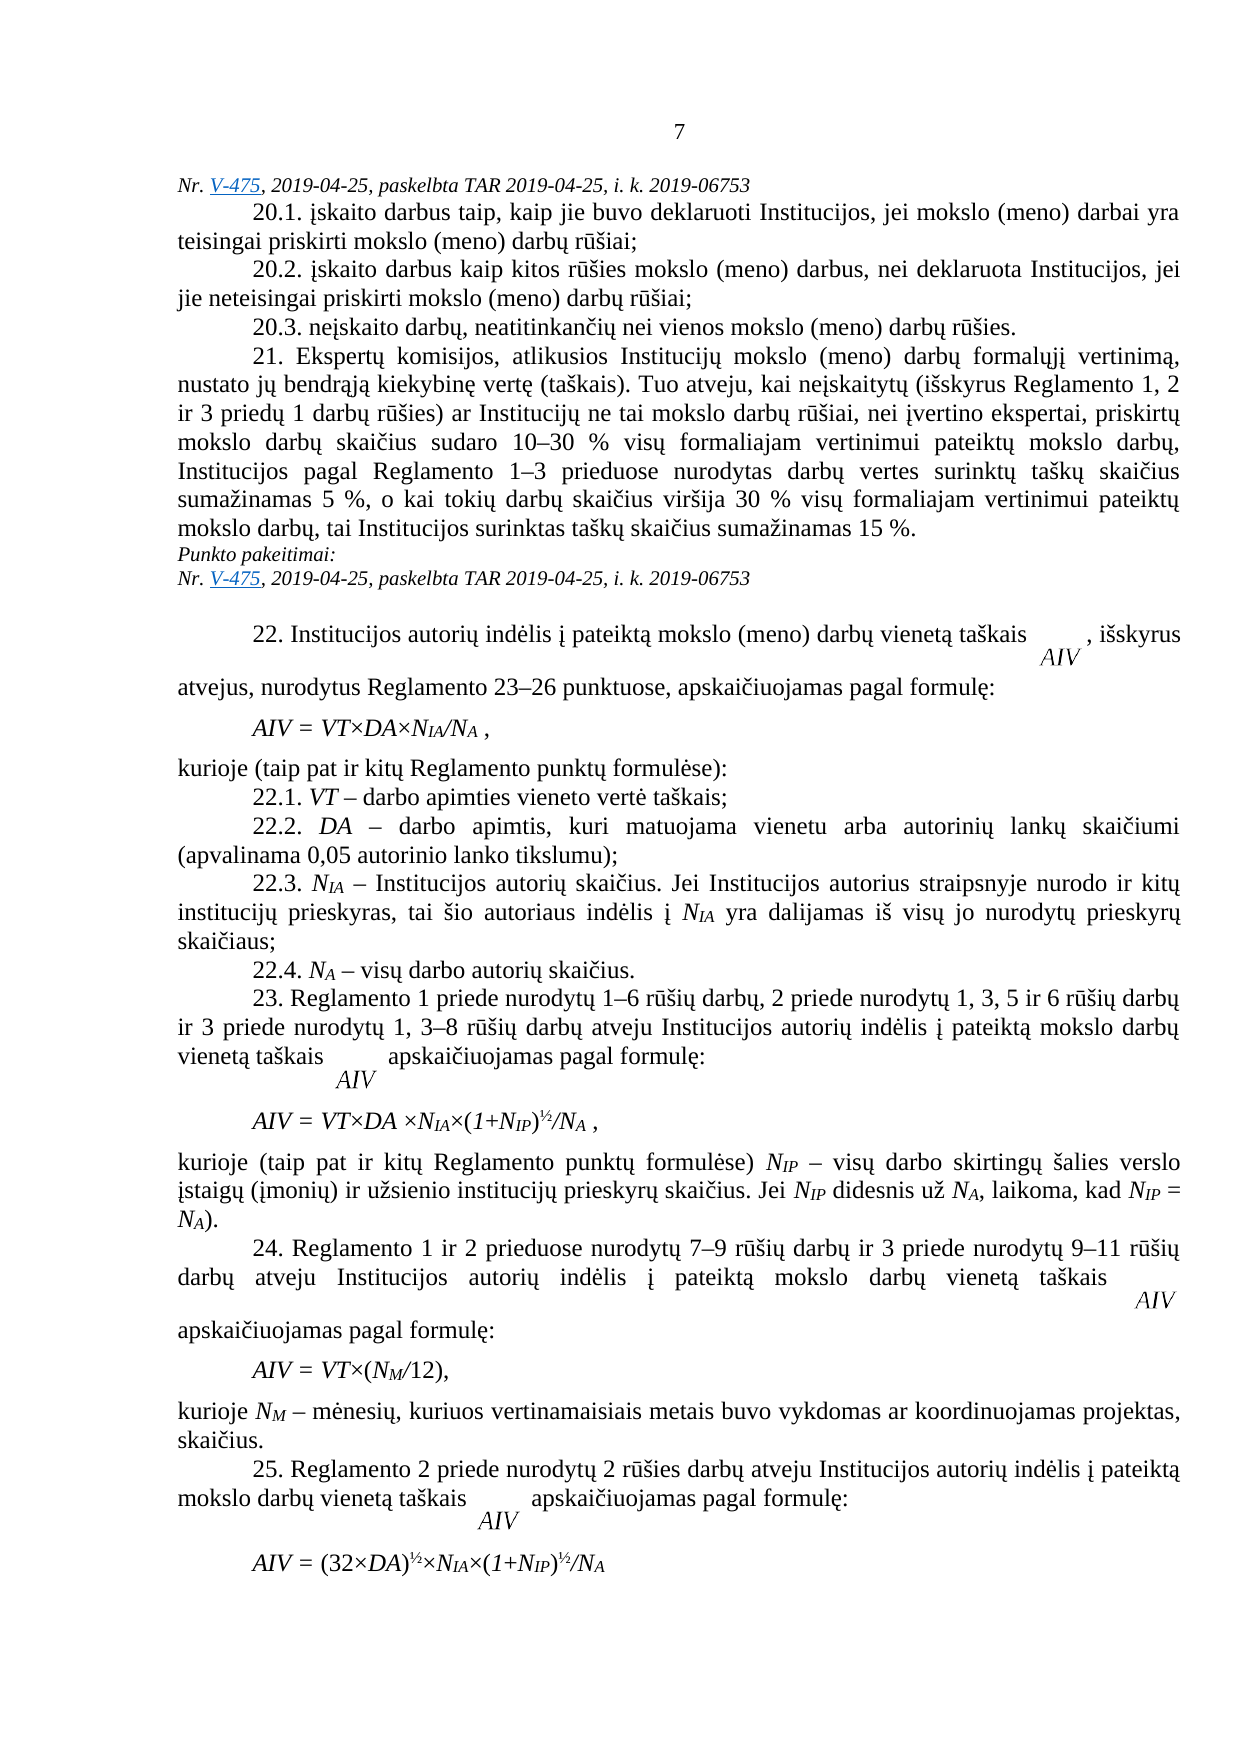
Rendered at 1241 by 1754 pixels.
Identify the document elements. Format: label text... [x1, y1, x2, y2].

text AIV = VT×(NM/12), [177, 1356, 1181, 1384]
text 22.2. DA – darbo apimtis, kuri matuojama vienetu arba autorinių lankų skaičiumi (apvalinama 0,05 autorinio lanko tikslumu); [177, 811, 1181, 868]
text 22.1. VT – darbo apimties vieneto vertė taškais; [177, 782, 1181, 811]
text Nr. V-475, 2019-04-25, paskelbta TAR 2019-04-25, i. k. 2019-06753 [177, 566, 1181, 590]
text AIV = VT×DA ×NIA×(1+NIP)½/NA , [177, 1106, 1181, 1135]
text 25. Reglamento 2 priede nurodytų 2 rūšies darbų atveju Institucijos autorių indėlis į pateiktą mokslo darbų vienetą taškais apskaičiuojamas pagal formulę: [177, 1454, 1181, 1536]
text 22.4. NA – visų darbo autorių skaičius. [177, 955, 1181, 983]
text 21. Ekspertų komisijos, atlikusios Institucijų mokslo (meno) darbų formalųjį vertinimą, nustato jų bendrąją kiekybinę vertę (taškais). Tuo atveju, kai neįskaitytų (išskyrus Reglamento 1, 2 ir 3 priedų 1 darbų rūšies) ar Institucijų ne tai mokslo darbų rūšiai, nei įvertino ekspertai, priskirtų mokslo darbų skaičius sudaro 10–30 % visų formaliajam vertinimui pateiktų mokslo darbų, Institucijos pagal Reglamento 1–3 prieduose nurodytas darbų vertes surinktų taškų skaičius sumažinamas 5 %, o kai tokių darbų skaičius viršija 30 % visų formaliajam vertinimui pateiktų mokslo darbų, tai Institucijos surinktas taškų skaičius sumažinamas 15 %. [177, 341, 1181, 542]
text 20.2. įskaito darbus kaip kitos rūšies mokslo (meno) darbus, nei deklaruota Institucijos, jei jie neteisingai priskirti mokslo (meno) darbų rūšiai; [177, 254, 1181, 312]
text 22.3. NIA – Institucijos autorių skaičius. Jei Institucijos autorius straipsnyje nurodo ir kitų institucijų prieskyras, tai šio autoriaus indėlis į NIA yra dalijamas iš visų jo nurodytų prieskyrų skaičiaus; [177, 868, 1181, 955]
text kurioje (taip pat ir kitų Reglamento punktų formulėse) NIP – visų darbo skirtingų šalies verslo įstaigų (įmonių) ir užsienio institucijų prieskyrų skaičius. Jei NIP didesnis už NA, laikoma, kad NIP = NA). [177, 1147, 1181, 1233]
text 24. Reglamento 1 ir 2 prieduose nurodytų 7–9 rūšių darbų ir 3 priede nurodytų 9–11 rūšių darbų atveju Institucijos autorių indėlis į pateiktą mokslo darbų vienetą taškais apskaičiuojamas pagal formulę: [177, 1233, 1181, 1344]
text AIV = VT×DA×NIA/NA , [177, 713, 1181, 741]
text 23. Reglamento 1 priede nurodytų 1–6 rūšių darbų, 2 priede nurodytų 1, 3, 5 ir 6 rūšių darbų ir 3 priede nurodytų 1, 3–8 rūšių darbų atveju Institucijos autorių indėlis į pateiktą mokslo darbų vienetą taškais apskaičiuojamas pagal formulę: [177, 983, 1181, 1094]
text Nr. V-475, 2019-04-25, paskelbta TAR 2019-04-25, i. k. 2019-06753 [177, 173, 1181, 197]
text AIV = (32×DA)½×NIA×(1+NIP)½/NA [177, 1548, 1181, 1576]
text 22. Institucijos autorių indėlis į pateiktą mokslo (meno) darbų vienetą taškais , išskyrus atvejus, nurodytus Reglamento 23–26 punktuose, apskaičiuojamas pagal formulę: [177, 619, 1181, 701]
text kurioje (taip pat ir kitų Reglamento punktų formulėse): [177, 753, 1181, 782]
text 20.1. įskaito darbus taip, kaip jie buvo deklaruoti Institucijos, jei mokslo (meno) darbai yra teisingai priskirti mokslo (meno) darbų rūšiai; [177, 197, 1181, 254]
text 20.3. neįskaito darbų, neatitinkančių nei vienos mokslo (meno) darbų rūšies. [177, 312, 1181, 341]
text Punkto pakeitimai: [177, 542, 1181, 566]
text kurioje NM – mėnesių, kuriuos vertinamaisiais metais buvo vykdomas ar koordinuojamas projektas, skaičius. [177, 1396, 1181, 1454]
